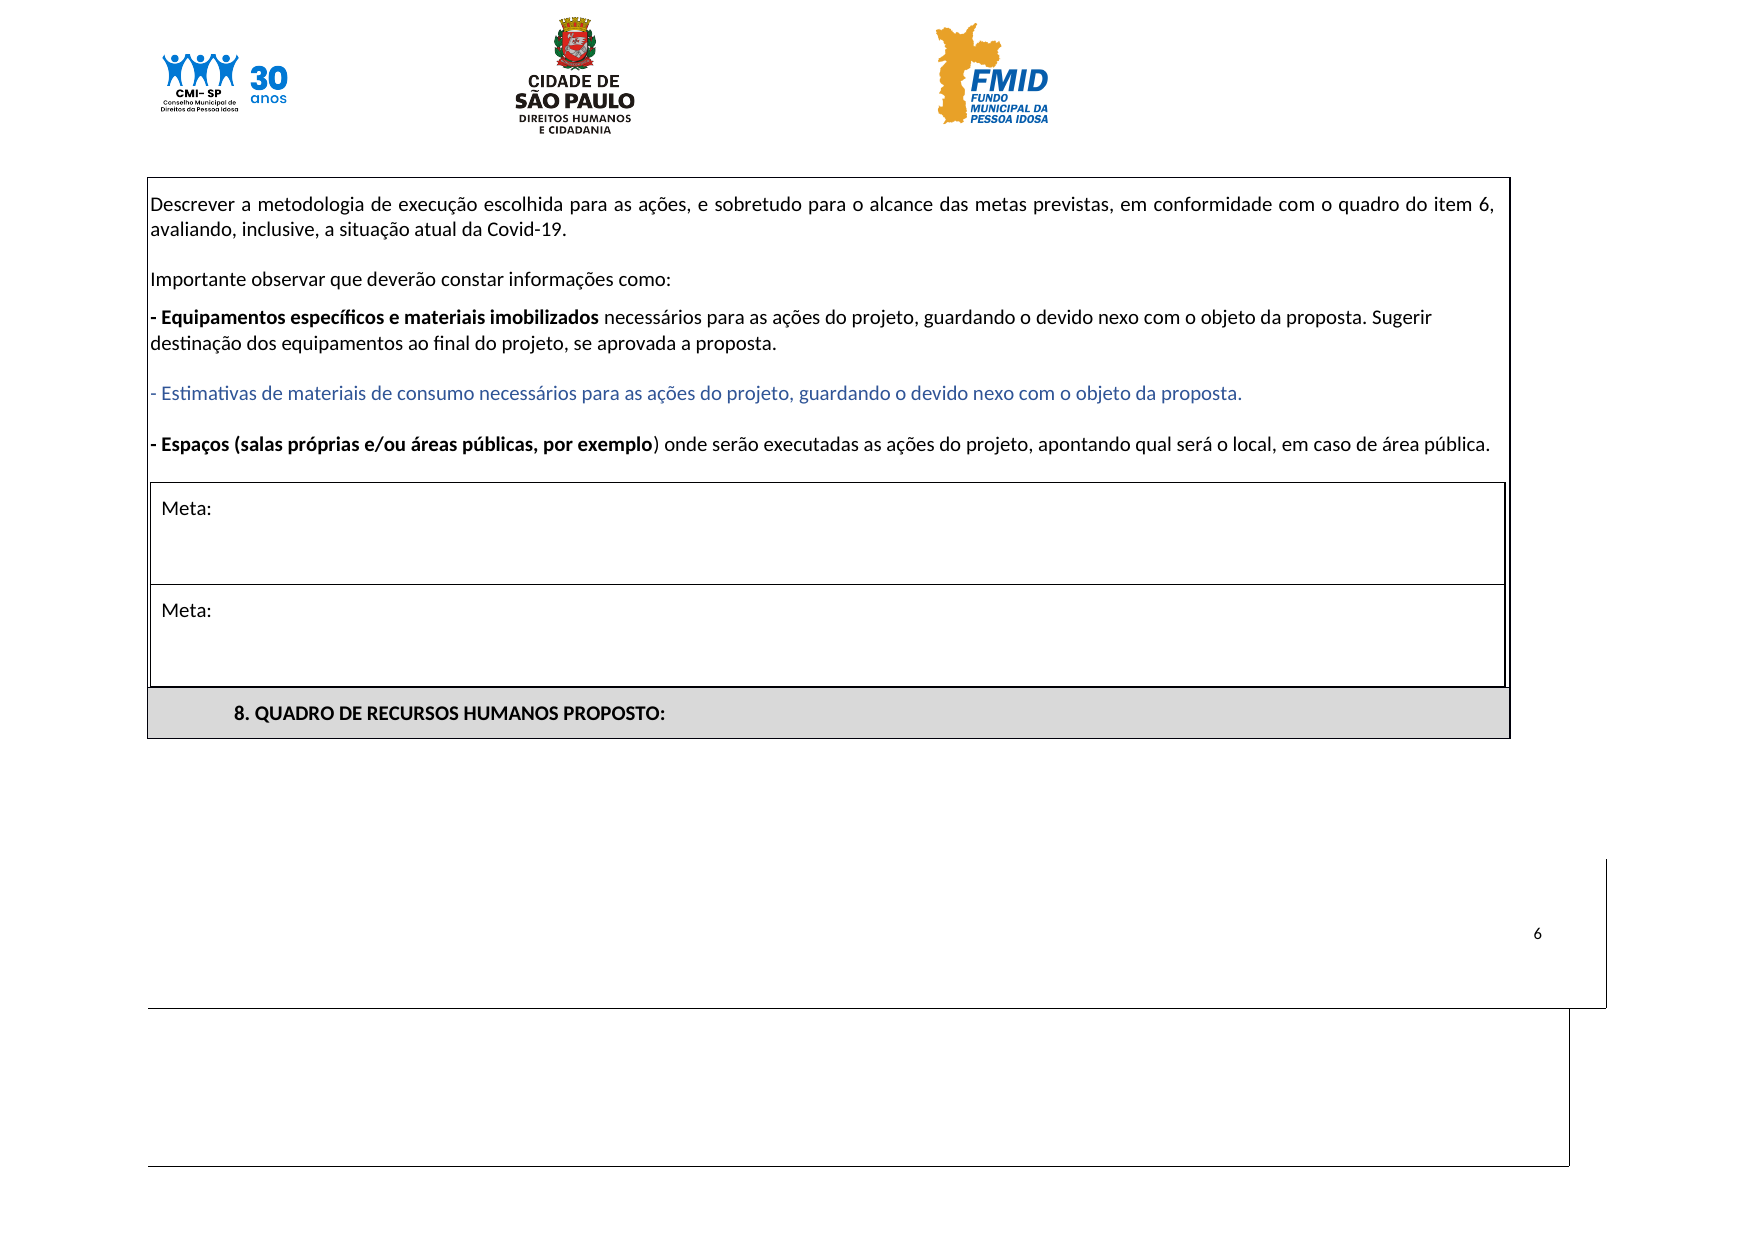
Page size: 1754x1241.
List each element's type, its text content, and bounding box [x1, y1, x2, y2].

table_cell Meta: [151, 585, 1504, 686]
table_cell Descrever a metodologia de execução escolhida para as ações, e sobretudo para o alcance das metas previstas, em conformidade com o quadro do item 6, avaliando, inclusive, a situação atual da Covid-19. Importante observar que deverão constar informações como: - Equipamentos específicos e materiais imobilizados necessários para as ações do projeto, guardando o devido nexo com o objeto da proposta. Sugerir destinação dos equipamentos ao final do projeto, se aprovada a proposta. - Estimativas de materiais de consumo necessários para as ações do projeto, guardando o devido nexo com o objeto da proposta. - Espaços (salas próprias e/ou áreas públicas, por exemplo) onde serão executadas as ações do projeto, apontando qual será o local, em caso de área pública. [148, 178, 1509, 687]
table_header Meta: [151, 483, 1504, 584]
table_cell 8. QUADRO DE RECURSOS HUMANOS PROPOSTO: [148, 688, 1509, 738]
table_cell [1511, 177, 1629, 687]
table_cell [1511, 687, 1629, 738]
